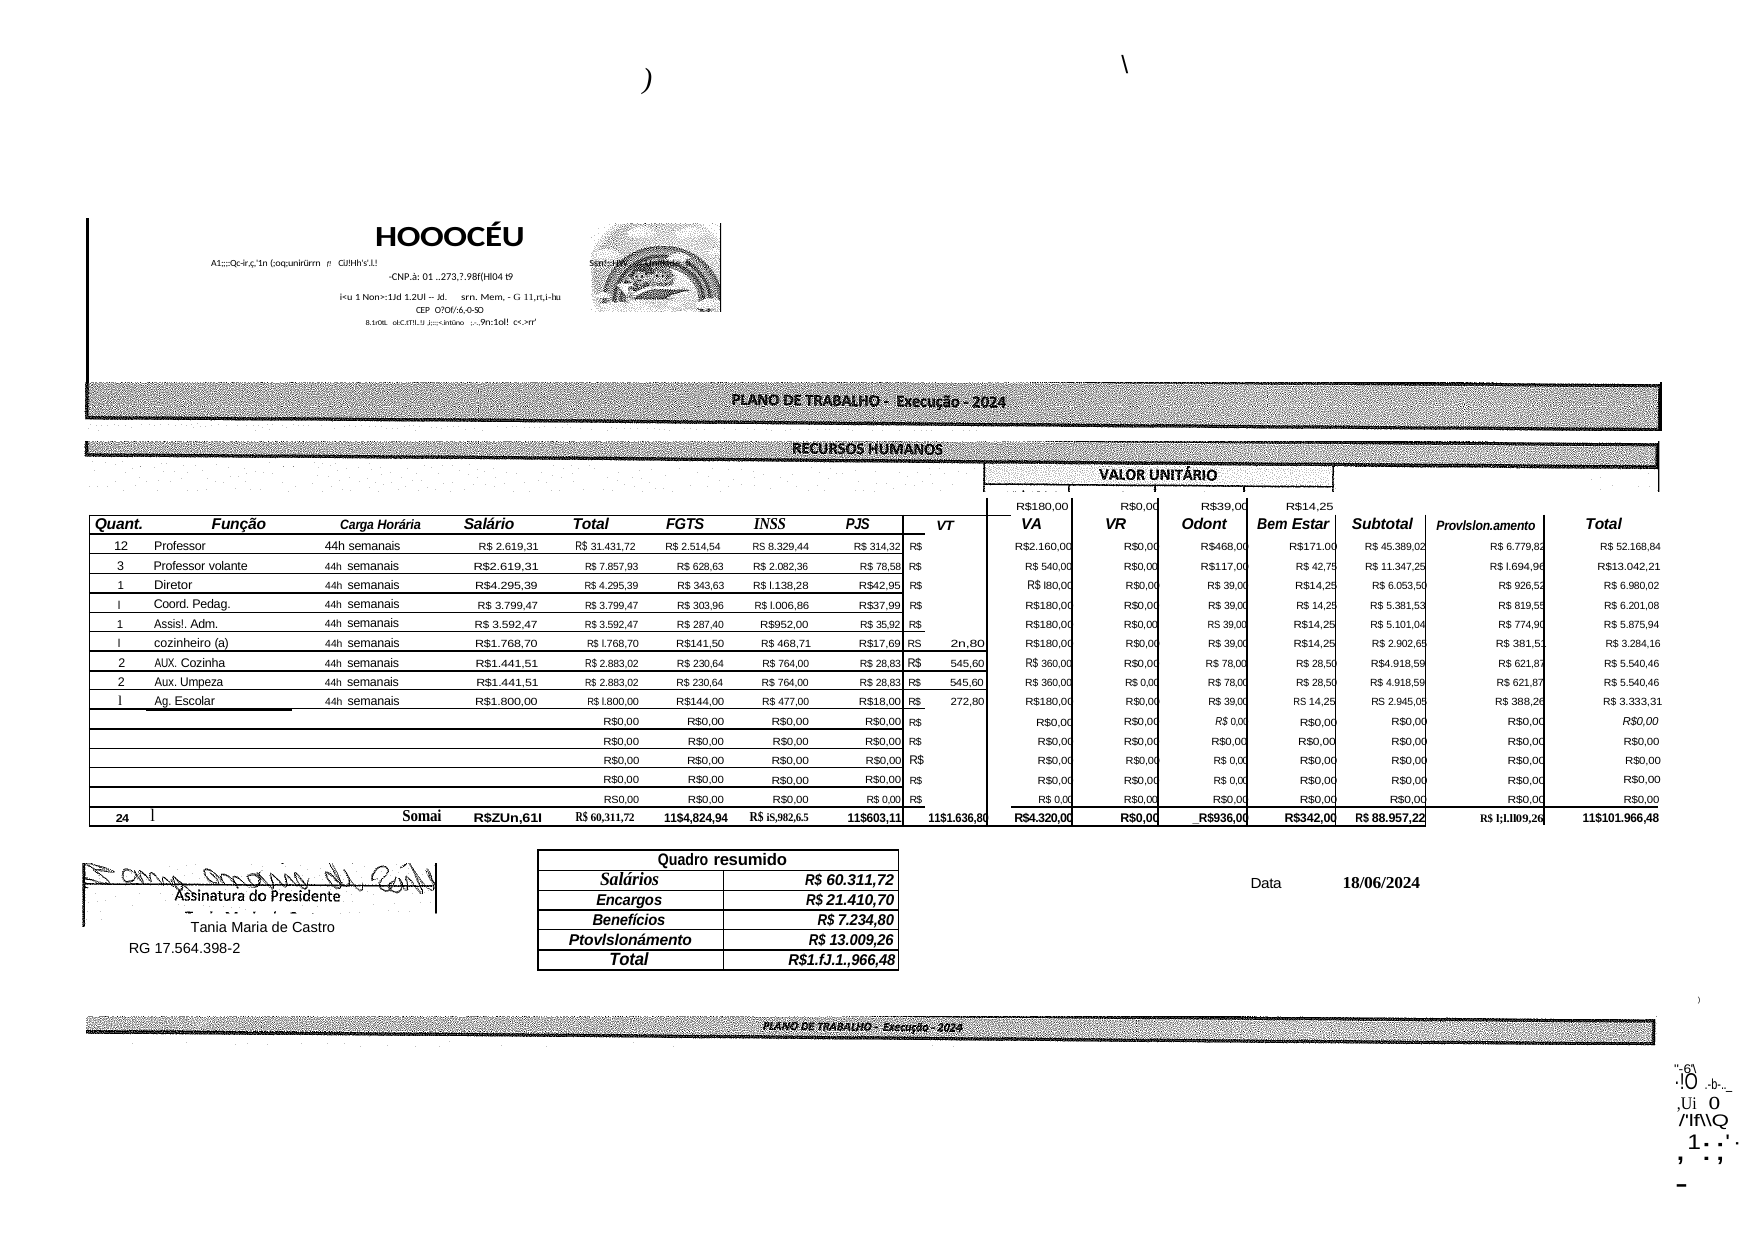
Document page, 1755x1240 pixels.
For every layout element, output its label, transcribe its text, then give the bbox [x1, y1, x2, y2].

table_cell 11$1.636,80 [925, 806, 986, 825]
table_cell R$ l.768,70 [557, 632, 651, 650]
table_cell R$144,00 [651, 690, 733, 707]
table_cell R$ 5.540,46 [1545, 650, 1658, 670]
table_cell [90, 768, 146, 786]
table_cell 272,80 [925, 690, 986, 707]
table_cell Professor [146, 535, 292, 553]
table_cell R$ 764,00 [733, 672, 828, 688]
table_cell R$ [904, 533, 986, 553]
table_cell 24 [90, 808, 146, 825]
table_cell R$ [904, 573, 986, 592]
table_cell 44h semanais [292, 672, 452, 688]
table_cell R$952,00 [733, 613, 828, 631]
table_cell R$0,00 [1248, 786, 1335, 806]
table_cell R$0,00 [1073, 808, 1157, 825]
table_cell [90, 788, 146, 806]
table_cell R$ 287,40 [651, 613, 733, 631]
table_header Quadro resumido [539, 851, 898, 869]
table_cell RS 14,25 [1248, 689, 1335, 707]
table_cell l [90, 594, 146, 612]
table_cell RS 39,00 [1159, 612, 1246, 631]
table_cell Total [557, 516, 651, 533]
table_cell R$0,00 [1073, 612, 1157, 631]
table_cell R$0,00 [1073, 708, 1157, 728]
table_cell R$180,00 [1011, 689, 1071, 707]
table_cell R$ 303,96 [651, 594, 733, 612]
table_cell R$18,00 [828, 690, 902, 707]
table_cell R$ 5.540,46 [1545, 670, 1658, 688]
table_cell [292, 768, 452, 786]
table_cell R$ 52.168,84 [1545, 533, 1658, 553]
table_cell R$ 0,00 [1159, 708, 1246, 728]
table_cell R$ [904, 690, 925, 707]
table_cell R$ 28,50 [1248, 650, 1335, 670]
table_cell R$ 819,55 [1426, 592, 1543, 612]
table_cell l [90, 690, 146, 707]
text Tania Maria de Castro RG 17.564.398-2 [128, 927, 336, 957]
table_cell R$ [904, 553, 986, 573]
text ,Ui o [1677, 1093, 1746, 1114]
table_cell R$ 230,64 [651, 652, 733, 670]
table_cell Benefícios [539, 911, 723, 929]
table_cell R$ 477,00 [733, 690, 828, 707]
table_cell 11$4,824,94 [651, 808, 733, 825]
table_cell R$0,00 [1426, 786, 1543, 806]
table_cell [452, 788, 557, 806]
table_cell R$1.441,51 [452, 672, 557, 688]
table_cell R$ 468,71 [733, 632, 828, 650]
table_cell RS 8.329,44 [733, 535, 828, 553]
table_cell R$ 2.514,54 [651, 535, 733, 553]
table_cell INSS [733, 516, 828, 533]
table_cell R$0,00 [1426, 728, 1543, 748]
table_cell R$0,00 [1248, 748, 1335, 767]
table_cell R$ 2.619,31 [452, 535, 557, 553]
table_cell Subtotal [1336, 515, 1425, 533]
table_cell R$0,00 [1248, 708, 1335, 728]
table_cell R$0,00 [1336, 728, 1425, 748]
text [531, 849, 905, 980]
text "-6'\ [1674, 1065, 1746, 1076]
table_cell R$ 314,32 [828, 535, 902, 553]
table_cell [146, 711, 292, 728]
table_cell R$ 45.389,02 [1336, 533, 1425, 553]
table_cell R$ l.800,00 [557, 690, 651, 707]
table_cell [452, 768, 557, 786]
table_cell R$0,00 [1073, 767, 1157, 786]
table_cell 3 [90, 554, 146, 573]
table_cell Professor volante [146, 554, 292, 573]
text ) [1653, 996, 1746, 1004]
table_cell R$42,95 [828, 574, 902, 592]
table_cell R$ 28,50 [1248, 670, 1335, 688]
table_cell R$1.441,51 [452, 652, 557, 670]
table_cell R$4.918,59 [1336, 650, 1425, 670]
table_cell [90, 749, 146, 767]
table_cell R$ 39,00 [1159, 592, 1246, 612]
text /'lf\\Q [1678, 1114, 1746, 1130]
table_cell R$ 628,63 [651, 554, 733, 573]
table_cell R$17,69 [828, 632, 902, 650]
table_cell R$ 28,83 [828, 652, 902, 670]
table_cell R$0,00 [1159, 728, 1246, 748]
table_cell [452, 730, 557, 748]
table_cell 44h semanais [292, 652, 452, 670]
table_cell R$ 6.201,08 [1545, 592, 1658, 612]
table_cell R$0,00 [733, 788, 828, 806]
table_cell 44h semanais [292, 613, 452, 631]
table_cell R$ 4.918,59 [1336, 670, 1425, 688]
table_cell R$ 39,00 [1159, 631, 1246, 650]
table_cell R$0,00 [557, 730, 651, 748]
table_cell RS0,00 [557, 788, 651, 806]
table_cell R$0,00 [1336, 767, 1425, 786]
table_cell Encargos [539, 891, 723, 909]
table_cell 545,60 [925, 672, 986, 688]
table_cell R$ l;l.ll09,26 [1426, 808, 1543, 825]
table_cell Total [539, 951, 723, 969]
table_cell Salários [539, 871, 723, 889]
table_cell [988, 516, 1011, 825]
table_cell R$ 4.295,39 [557, 574, 651, 592]
table_cell R$141,50 [651, 632, 733, 650]
table_cell 2 [90, 672, 146, 688]
table_cell 44h semanais [292, 554, 452, 573]
table_cell [292, 788, 452, 806]
table_cell R$0,00 [1545, 708, 1658, 728]
table_cell R$0,00 [1248, 767, 1335, 786]
table_header R$180,00 [988, 498, 1071, 514]
table_cell R$0,00 [1336, 708, 1425, 728]
table_cell 44h semanais [292, 574, 452, 592]
table_cell R$ 381,51 [1426, 631, 1543, 650]
table_cell R$ 2.883,02 [557, 652, 651, 670]
table_cell [90, 730, 146, 748]
table_cell Bem Estar [1248, 515, 1335, 533]
table_cell R$0,00 [1073, 573, 1157, 592]
table_cell R$ 39,00 [1159, 573, 1246, 592]
table_cell R$0,00 [1011, 708, 1071, 728]
table_cell R$ 39,00 [1159, 689, 1246, 707]
table_cell R$1.800,00 [452, 690, 557, 707]
table_cell R$ 0,00 [828, 788, 902, 806]
table_cell R$ 388,26 [1426, 689, 1543, 707]
table_cell Quant. [90, 516, 146, 533]
table_cell Salário [452, 516, 557, 533]
table_cell R$0,00 [1248, 728, 1335, 748]
table_cell R$ l80,00 [1011, 573, 1071, 592]
table_cell R$ 6.053,50 [1336, 573, 1425, 592]
table_header R$39,00 [1159, 498, 1246, 514]
table_cell R$ 31.431,72 [557, 535, 651, 553]
table_cell Assis!. Adm. [146, 613, 292, 631]
table_cell AUX. Cozinha [146, 652, 292, 670]
table_cell R$ 5.101,04 [1336, 612, 1425, 631]
table_cell R$0,00 [1159, 786, 1246, 806]
table_cell R$ 621,87 [1426, 670, 1543, 688]
table_cell R$ [904, 748, 986, 767]
table_cell R$0,00 [557, 768, 651, 786]
table_cell R$ l.138,28 [733, 574, 828, 592]
table_cell FGTS [651, 516, 733, 533]
table_cell R$0,00 [1426, 748, 1543, 767]
table_cell R$0,00 [828, 730, 902, 748]
table_cell R$ 28,83 [828, 672, 902, 688]
table_cell R$ 3.799,47 [557, 594, 651, 612]
table_cell 12 [90, 535, 146, 553]
table_cell R$ 2.883,02 [557, 672, 651, 688]
table_cell R$180,00 [1011, 592, 1071, 612]
table_cell R$ 13.009,26 [724, 930, 898, 949]
table_cell R$0,00 [733, 768, 828, 786]
table_cell R$0,00 [1545, 728, 1658, 748]
table_cell R$ 35,92 [828, 613, 902, 631]
table_cell cozinheiro (a) [146, 632, 292, 650]
table_cell R$0,00 [1336, 786, 1425, 806]
table_cell R$ 621,87 [1426, 650, 1543, 670]
table_cell PJS [828, 516, 902, 533]
text ,1:;'·- [1675, 1132, 1746, 1201]
table_cell R$13.042,21 [1545, 553, 1658, 573]
table_cell 2n,80 [925, 631, 986, 650]
table_cell [146, 749, 292, 767]
table_cell R$0,00 [651, 709, 733, 728]
table_cell R$ 3.333,31 [1545, 689, 1658, 707]
table_cell R$ 0,00 [1011, 786, 1071, 806]
table_cell R$ 21.410,70 [724, 891, 898, 909]
table_cell R$0,00 [733, 730, 828, 748]
table_cell R$4.320,00 [1011, 808, 1071, 825]
table_cell R$4.295,39 [452, 574, 557, 592]
table_cell 44h semanais [292, 632, 452, 650]
table_cell R$0,00 [733, 749, 828, 767]
table_header R$0,00 [1073, 498, 1157, 514]
table_cell R$ 0,00 [1159, 748, 1246, 767]
table_cell Carga Horária [292, 516, 452, 533]
table_cell R$0,00 [1426, 767, 1543, 786]
table_cell 11$101.966,48 [1545, 808, 1658, 825]
table_cell R$0,00 [1545, 748, 1658, 767]
table_cell R$14,25 [1248, 573, 1335, 592]
table_cell R$0,00 [1011, 728, 1071, 748]
table_cell l [146, 808, 292, 825]
table_cell R$0,00 [557, 749, 651, 767]
table_cell 1 [90, 574, 146, 592]
table_cell [292, 730, 452, 748]
table_cell R$2.619,31 [452, 554, 557, 573]
table_cell R$0,00 [828, 749, 902, 767]
table_cell Aux. Umpeza [146, 672, 292, 688]
table_cell 44h semanais [292, 594, 452, 612]
table_cell R$ 360,00 [1011, 670, 1071, 688]
table_cell R$ 60.311,72 [724, 871, 898, 889]
table_cell R$ [904, 652, 925, 670]
table_cell 11$603,11 [828, 808, 902, 825]
table_cell R$ [904, 672, 925, 688]
table_cell R$ 88.957,22 [1336, 808, 1425, 825]
table_cell R$ 6.779,82 [1426, 533, 1543, 553]
table_cell R$ [904, 786, 986, 806]
table_cell R$ [904, 612, 986, 631]
table_cell R$ 2.082,36 [733, 554, 828, 573]
table_cell R$0,00 [1011, 748, 1071, 767]
table_cell R$1.fJ.1.,966,48 [724, 951, 898, 969]
table_cell [904, 808, 925, 825]
table_cell R$ 230,64 [651, 672, 733, 688]
table_cell R$180,00 [1011, 612, 1071, 631]
table_cell R$ 3.592,47 [452, 613, 557, 631]
table_cell R$ [904, 708, 986, 728]
text Data 18/06/2024 [1250, 873, 1426, 892]
table_cell R$468,00 [1159, 533, 1246, 553]
table_cell l [90, 632, 146, 650]
table_cell [292, 749, 452, 767]
table_cell R$ 78,00 [1159, 650, 1246, 670]
table_cell R$ZUn,61I [452, 808, 557, 825]
table_cell R$ 3.799,47 [452, 594, 557, 612]
table_cell R$0,00 [1073, 786, 1157, 806]
table_cell RS 2.945,05 [1336, 689, 1425, 707]
table_cell R$0,00 [1073, 689, 1157, 707]
table_cell R$ 5.381,53 [1336, 592, 1425, 612]
table_cell R$ 7.234,80 [724, 911, 898, 929]
table_cell R$14,25 [1248, 612, 1335, 631]
table_cell R$0,00 [651, 788, 733, 806]
table_cell Provlslon.amento [1426, 515, 1543, 533]
table_cell R$0,00 [828, 709, 902, 728]
table_cell [146, 730, 292, 748]
table_cell R$ 14,25 [1248, 592, 1335, 612]
table_cell VA [1011, 515, 1071, 533]
table_cell R$0,00 [1073, 553, 1157, 573]
table_cell R$ 78,00 [1159, 670, 1246, 688]
table_cell R$ 926,52 [1426, 573, 1543, 592]
table_cell 2 [90, 652, 146, 670]
table_cell R$0,00 [651, 749, 733, 767]
table_cell Ag. Escolar [146, 690, 292, 707]
table_cell R$0,00 [1073, 592, 1157, 612]
table_cell Diretor [146, 574, 292, 592]
table_cell Função [146, 516, 292, 533]
table_cell 545,60 [925, 652, 986, 670]
table_cell 44h semanais [292, 690, 452, 707]
table_cell R$ 7.857,93 [557, 554, 651, 573]
table_cell R$ 774,90 [1426, 612, 1543, 631]
table_cell R$ 5.875,94 [1545, 612, 1658, 631]
table_cell VT [925, 516, 986, 533]
table_cell R$ 11.347,25 [1336, 553, 1425, 573]
table_cell 44h semanais [292, 535, 452, 553]
table_cell R$ 3.284,16 [1545, 631, 1658, 650]
table_cell R$ 3.592,47 [557, 613, 651, 631]
table_cell R$ 42,75 [1248, 553, 1335, 573]
table_cell R$ [904, 728, 986, 748]
table_header [90, 498, 986, 514]
table_cell R$0,00 [651, 768, 733, 786]
table_cell Ptovlslonámento [539, 930, 723, 949]
table_cell R$171.00 [1248, 533, 1335, 553]
table_cell _R$936,00 [1159, 808, 1246, 825]
table_cell R$0,00 [1073, 728, 1157, 748]
table_cell [292, 709, 452, 728]
table_cell R$ 540,00 [1011, 553, 1071, 573]
table_cell R$ 360,00 [1011, 650, 1071, 670]
table_cell 1 [90, 613, 146, 631]
table_cell R$ 6.980,02 [1545, 573, 1658, 592]
table_cell R$0,00 [1545, 786, 1658, 806]
text ) \ [71, 46, 1700, 95]
table_cell R$0,00 [1336, 748, 1425, 767]
table_cell [904, 516, 925, 533]
table_cell R$ 78,58 [828, 554, 902, 573]
table_cell R$ l.006,86 [733, 594, 828, 612]
table_cell R$1.768,70 [452, 632, 557, 650]
table_cell R$0,00 [1011, 767, 1071, 786]
table_cell R$ [904, 767, 986, 786]
table_cell R$ 60,311,72 [557, 808, 651, 825]
table_cell R$14,25 [1248, 631, 1335, 650]
table_cell R$0,00 [1073, 748, 1157, 767]
table_cell R$ iS,982,6.5 [733, 808, 828, 825]
table_cell R$ 0,00 [1073, 670, 1157, 688]
table_cell [146, 768, 292, 786]
table_cell R$ l.694,96 [1426, 553, 1543, 573]
table_cell R$ 2.902,65 [1336, 631, 1425, 650]
table_cell R$0,00 [733, 709, 828, 728]
table_cell [452, 709, 557, 728]
table_header R$14,25 [1248, 498, 1658, 514]
table_cell R$2.160,00 [1011, 533, 1071, 553]
text ·!O .-b-.._ [1661, 1076, 1746, 1093]
table_cell R$ 0,00 [1159, 767, 1246, 786]
table_cell Total [1545, 515, 1658, 533]
table_cell R$0,00 [1073, 533, 1157, 553]
table_cell R$0,00 [557, 709, 651, 728]
table_cell R$117,00 [1159, 553, 1246, 573]
table_cell VR [1073, 515, 1157, 533]
table_cell Coord. Pedag. [146, 594, 292, 612]
table_cell R$0,00 [651, 730, 733, 748]
table_cell R$0,00 [1545, 767, 1658, 786]
table_cell R$0,00 [1073, 631, 1157, 650]
table_cell R$0,00 [828, 768, 902, 786]
table_cell R$ 764,00 [733, 652, 828, 670]
table_cell [452, 749, 557, 767]
table_cell Odont [1159, 515, 1246, 533]
table_cell R$37,99 [828, 594, 902, 612]
table_cell [90, 710, 146, 728]
table_cell Somai [292, 808, 452, 825]
table_cell R$0,00 [1426, 708, 1543, 728]
table_cell R$ 343,63 [651, 574, 733, 592]
table_cell R$180,00 [1011, 631, 1071, 650]
table_cell [146, 788, 292, 806]
table_cell R$ [904, 592, 986, 612]
table_cell R$342,00 [1248, 808, 1335, 825]
table_cell R$0,00 [1073, 650, 1157, 670]
table_cell RS [904, 632, 925, 650]
